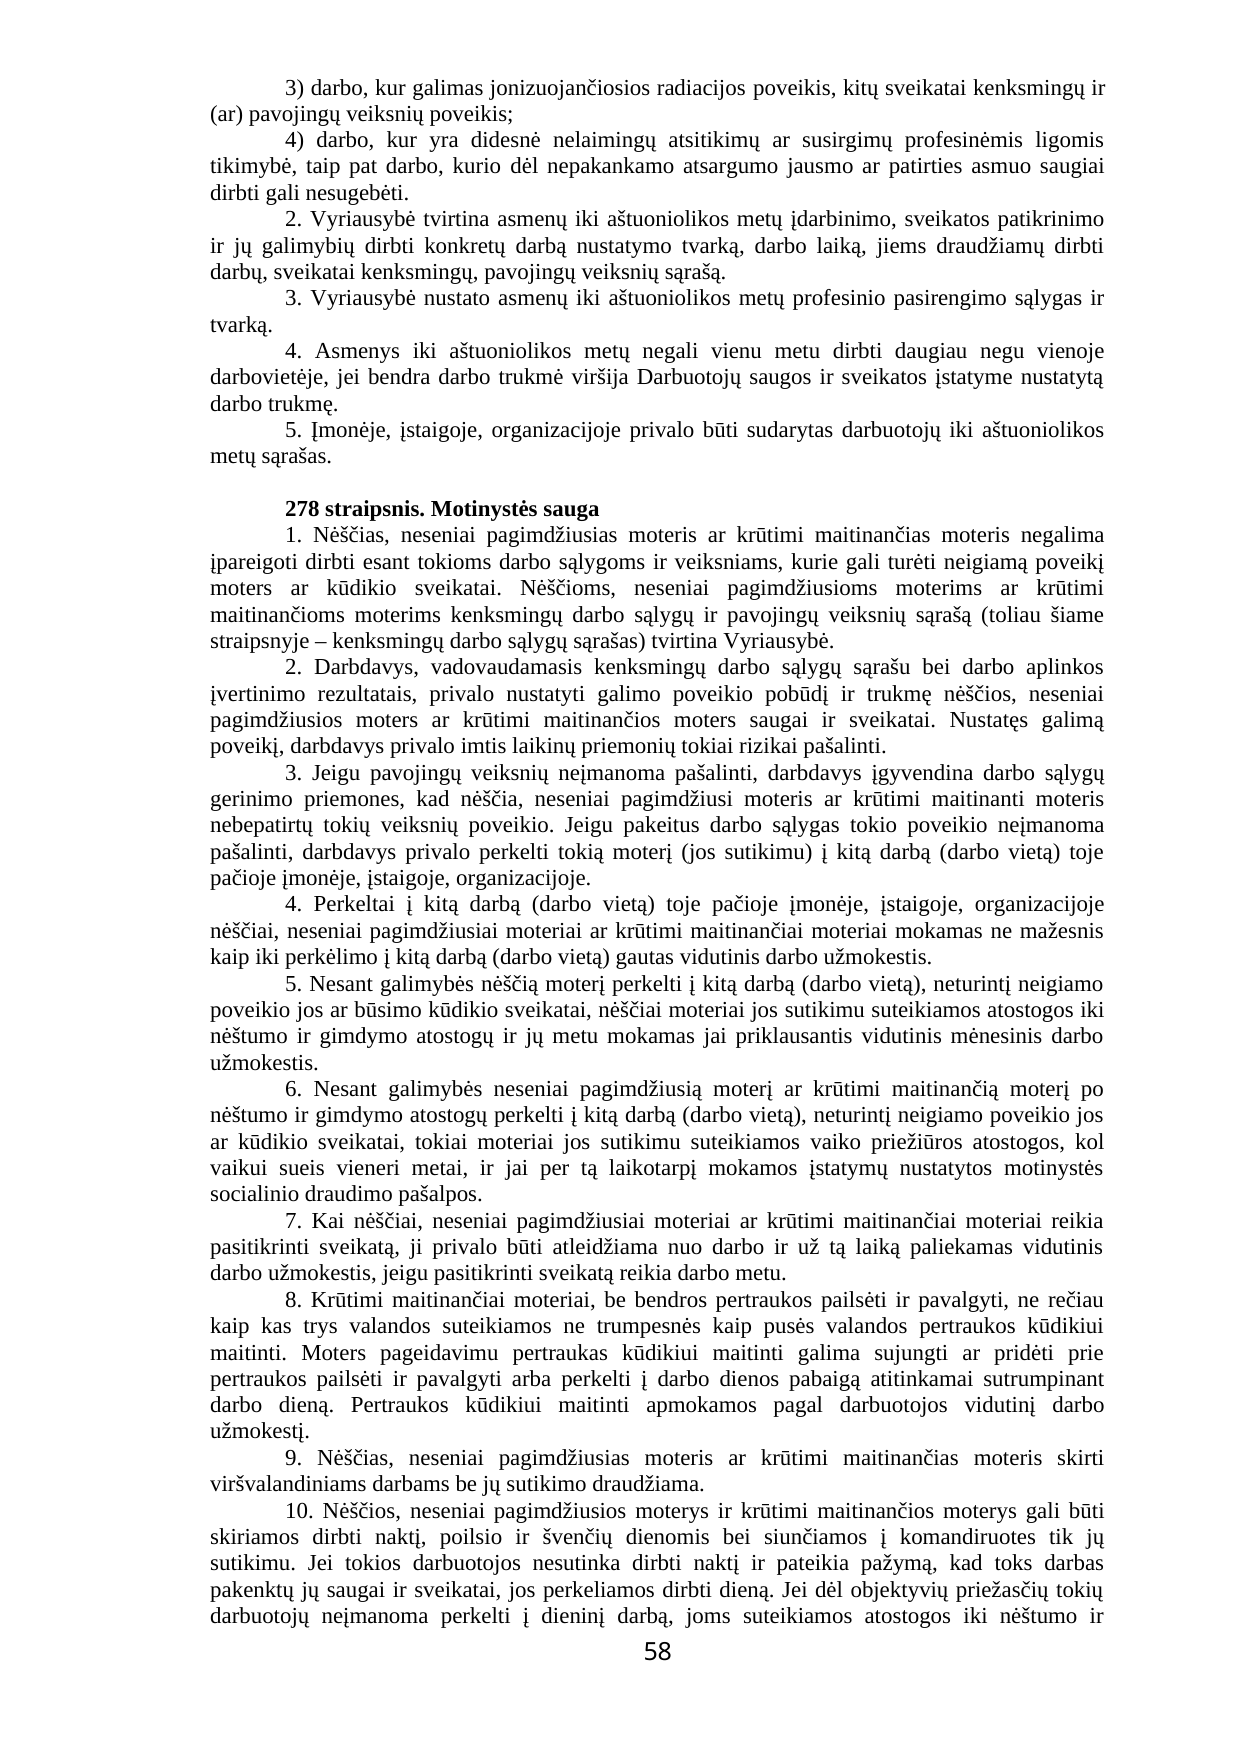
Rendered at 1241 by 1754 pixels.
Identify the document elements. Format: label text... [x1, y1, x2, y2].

text 8. Krūtimi maitinančiai moteriai, be bendros pertraukos pailsėti ir pavalgyti, ne rečiau kaip kas trys valandos suteikiamos ne trumpesnės kaip pusės valandos pertraukos kūdikiui maitinti. Moters pageidavimu pertraukas kūdikiui maitinti galima sujungti ar pridėti prie pertraukos pailsėti ir pavalgyti arba perkelti į darbo dienos pabaigą atitinkamai sutrumpinant darbo dieną. Pertraukos kūdikiui maitinti apmokamos pagal darbuotojos vidutinį darbo užmokestį. [210, 1286, 1106, 1444]
text 4) darbo, kur yra didesnė nelaimingų atsitikimų ar susirgimų profesinėmis ligomis tikimybė, taip pat darbo, kurio dėl nepakankamo atsargumo jausmo ar patirties asmuo saugiai dirbti gali nesugebėti. [210, 126, 1106, 205]
text 1. Nėščias, neseniai pagimdžiusias moteris ar krūtimi maitinančias moteris negalima įpareigoti dirbti esant tokioms darbo sąlygoms ir veiksniams, kurie gali turėti neigiamą poveikį moters ar kūdikio sveikatai. Nėščioms, neseniai pagimdžiusioms moterims ar krūtimi maitinančioms moterims kenksmingų darbo sąlygų ir pavojingų veiksnių sąrašą (toliau šiame straipsnyje – kenksmingų darbo sąlygų sąrašas) tvirtina Vyriausybė. [210, 522, 1106, 653]
text 10. nėščios, neseniai pagimdžiusios moterys ir krūtimi maitinančios moterys gali būti skiriamos dirbti naktį, poilsio ir švenčių dienomis bei siunčiamos į komandiruotes tik jų sutikimu. Jei tokios darbuotojos nesutinka dirbti naktį ir pateikia pažymą, kad toks darbas pakenktų jų saugai ir sveikatai, jos perkeliamos dirbti dieną. Jei dėl objektyvių priežasčių tokių darbuotojų neįmanoma perkelti į dieninį darbą, joms suteikiamos atostogos iki nėštumo ir [210, 1497, 1106, 1628]
text 3. Vyriausybė nustato asmenų iki aštuoniolikos metų profesinio pasirengimo sąlygas ir tvarką. [210, 284, 1106, 337]
text 278 straipsnis. Motinystės sauga [210, 495, 1106, 522]
text 5. Nesant galimybės nėščią moterį perkelti į kitą darbą (darbo vietą), neturintį neigiamo poveikio jos ar būsimo kūdikio sveikatai, nėščiai moteriai jos sutikimu suteikiamos atostogos iki nėštumo ir gimdymo atostogų ir jų metu mokamas jai priklausantis vidutinis mėnesinis darbo užmokestis. [210, 969, 1106, 1075]
text 4. Perkeltai į kitą darbą (darbo vietą) toje pačioje įmonėje, įstaigoje, organizacijoje nėščiai, neseniai pagimdžiusiai moteriai ar krūtimi maitinančiai moteriai mokamas ne mažesnis kaip iki perkėlimo į kitą darbą (darbo vietą) gautas vidutinis darbo užmokestis. [210, 891, 1106, 969]
text 5. Įmonėje, įstaigoje, organizacijoje privalo būti sudarytas darbuotojų iki aštuoniolikos metų sąrašas. [210, 416, 1106, 469]
text 3. Jeigu pavojingų veiksnių neįmanoma pašalinti, darbdavys įgyvendina darbo sąlygų gerinimo priemones, kad nėščia, neseniai pagimdžiusi moteris ar krūtimi maitinanti moteris nebepatirtų tokių veiksnių poveikio. Jeigu pakeitus darbo sąlygas tokio poveikio neįmanoma pašalinti, darbdavys privalo perkelti tokią moterį (jos sutikimu) į kitą darbą (darbo vietą) toje pačioje įmonėje, įstaigoje, organizacijoje. [210, 759, 1106, 891]
text 2. Darbdavys, vadovaudamasis kenksmingų darbo sąlygų sąrašu bei darbo aplinkos įvertinimo rezultatais, privalo nustatyti galimo poveikio pobūdį ir trukmę nėščios, neseniai pagimdžiusios moters ar krūtimi maitinančios moters saugai ir sveikatai. Nustatęs galimą poveikį, darbdavys privalo imtis laikinų priemonių tokiai rizikai pašalinti. [210, 653, 1106, 759]
text 3) darbo, kur galimas jonizuojančiosios radiacijos poveikis, kitų sveikatai kenksmingų ir (ar) pavojingų veiksnių poveikis; [210, 73, 1106, 126]
text 2. Vyriausybė tvirtina asmenų iki aštuoniolikos metų įdarbinimo, sveikatos patikrinimo ir jų galimybių dirbti konkretų darbą nustatymo tvarką, darbo laiką, jiems draudžiamų dirbti darbų, sveikatai kenksmingų, pavojingų veiksnių sąrašą. [210, 205, 1106, 284]
text 9. Nėščias, neseniai pagimdžiusias moteris ar krūtimi maitinančias moteris skirti viršvalandiniams darbams be jų sutikimo draudžiama. [210, 1444, 1106, 1497]
text 4. Asmenys iki aštuoniolikos metų negali vienu metu dirbti daugiau negu vienoje darbovietėje, jei bendra darbo trukmė viršija Darbuotojų saugos ir sveikatos įstatyme nustatytą darbo trukmę. [210, 337, 1106, 416]
text 7. Kai nėščiai, neseniai pagimdžiusiai moteriai ar krūtimi maitinančiai moteriai reikia pasitikrinti sveikatą, ji privalo būti atleidžiama nuo darbo ir už tą laiką paliekamas vidutinis darbo užmokestis, jeigu pasitikrinti sveikatą reikia darbo metu. [210, 1207, 1106, 1286]
text 6. Nesant galimybės neseniai pagimdžiusią moterį ar krūtimi maitinančią moterį po nėštumo ir gimdymo atostogų perkelti į kitą darbą (darbo vietą), neturintį neigiamo poveikio jos ar kūdikio sveikatai, tokiai moteriai jos sutikimu suteikiamos vaiko priežiūros atostogos, kol vaikui sueis vieneri metai, ir jai per tą laikotarpį mokamos įstatymų nustatytos motinystės socialinio draudimo pašalpos. [210, 1075, 1106, 1207]
